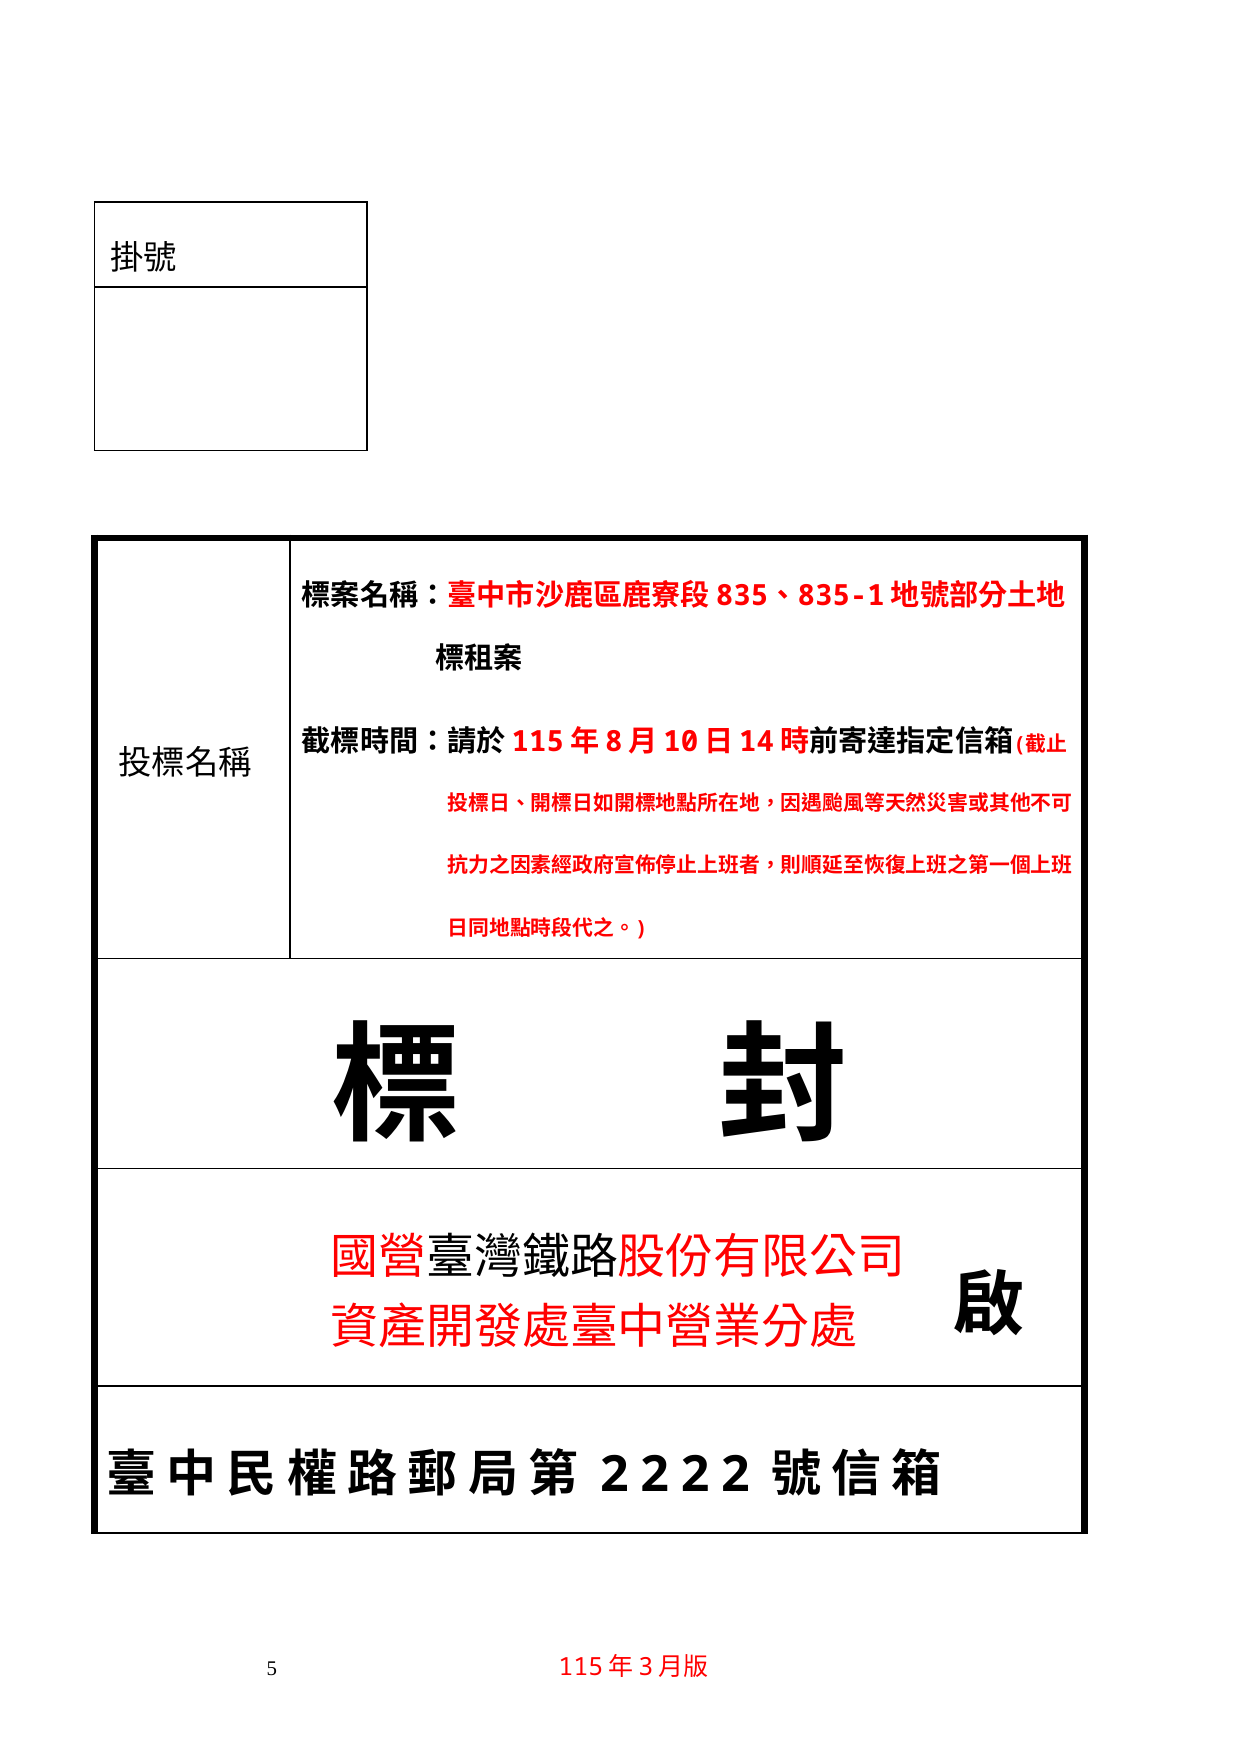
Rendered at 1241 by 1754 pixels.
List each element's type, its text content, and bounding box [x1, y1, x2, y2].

table_header 投標名稱 [98, 541, 289, 957]
table_header 掛號 [95, 203, 366, 286]
table_cell [95, 288, 366, 450]
table_cell 臺中民權路郵局第2222號信箱 [98, 1387, 1081, 1532]
table_header 標案名稱：臺中市沙鹿區鹿寮段835、835-1地號部分土地標租案 截標時間：請於115年8月10日14時前寄達指定信箱(截止投標日、開標日如開標地點所在地，因遇颱風等天然災害或其他不可抗力之因素經政府宣佈停止上班者，則順延至恢復上班之第一個上班日同地點時段代之。) [291, 541, 1081, 957]
table_cell 國營臺灣鐵路股份有限公司資產開發處臺中營業分處 啟 [98, 1169, 1081, 1385]
table_cell 標 封 [98, 959, 1081, 1167]
